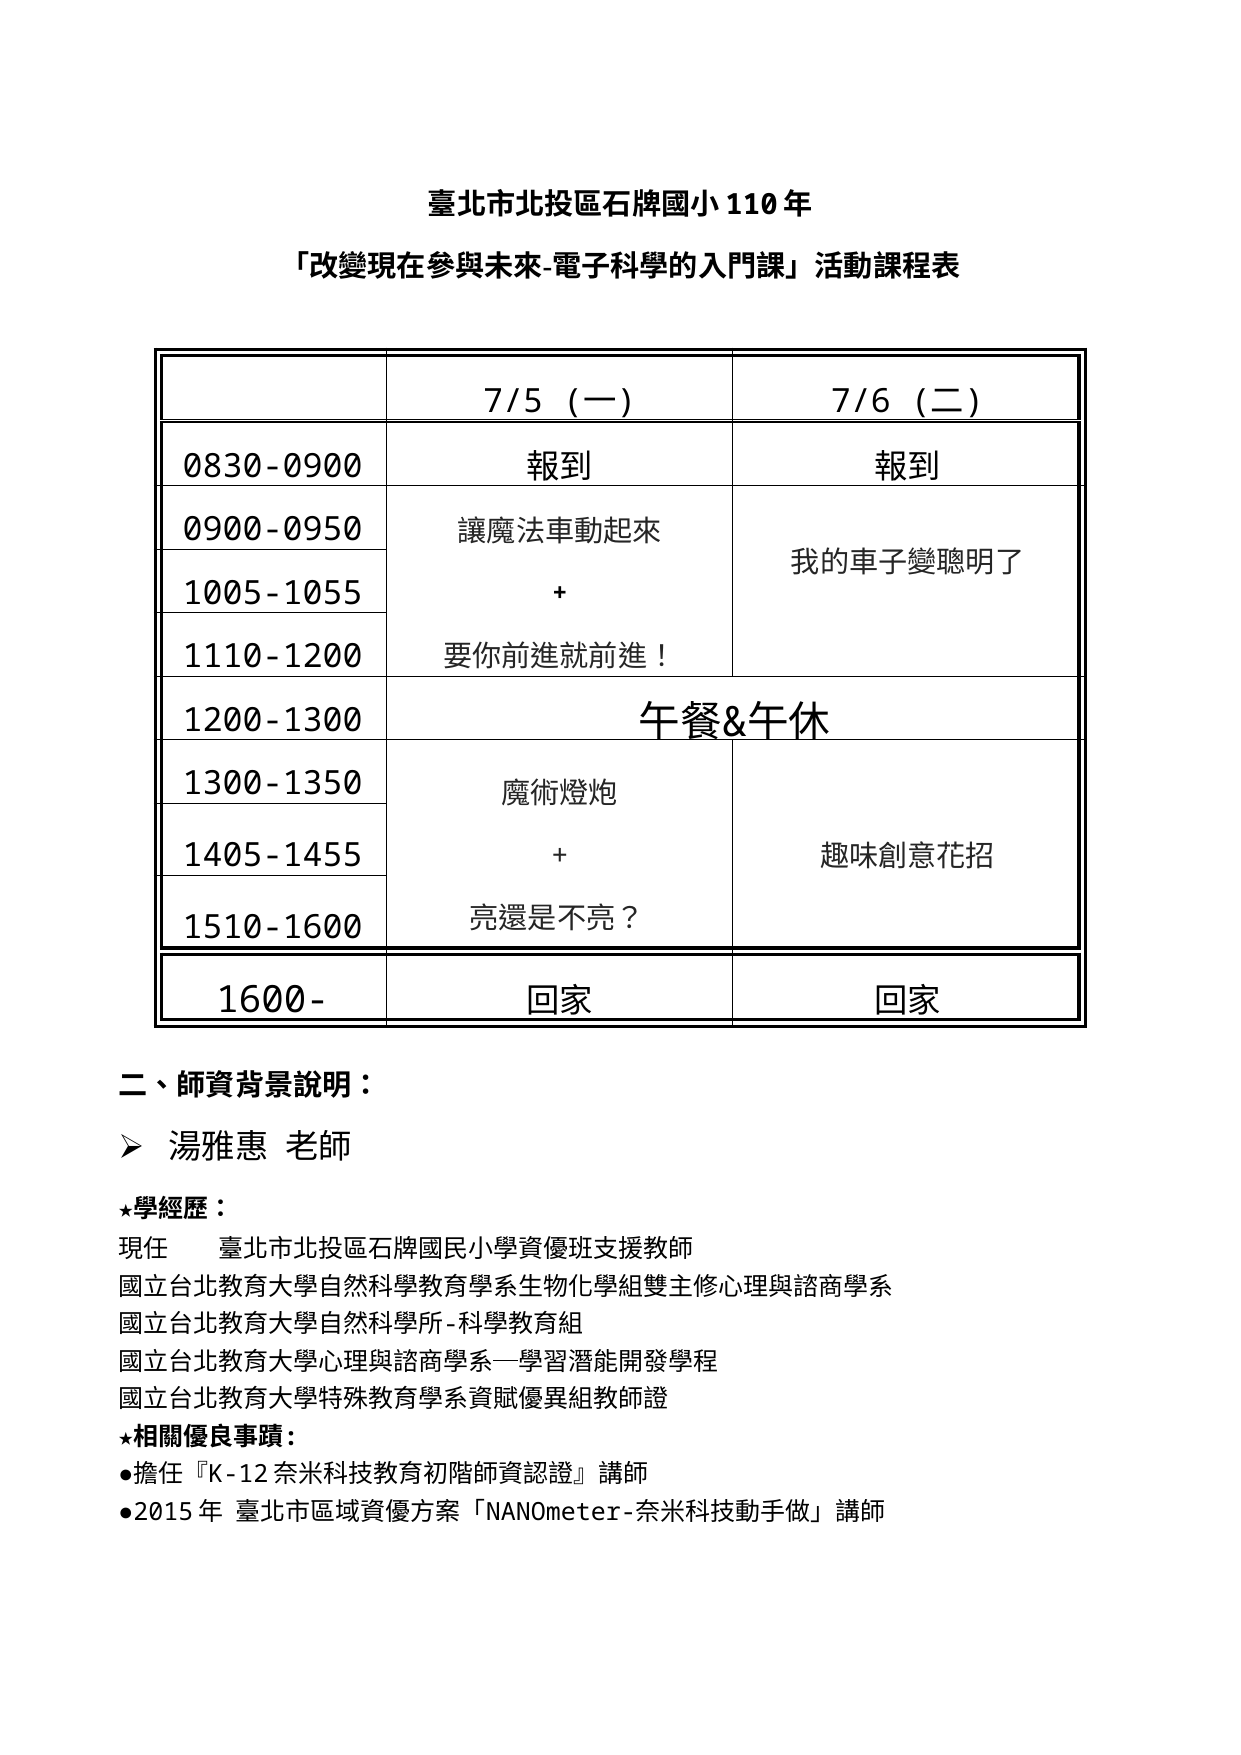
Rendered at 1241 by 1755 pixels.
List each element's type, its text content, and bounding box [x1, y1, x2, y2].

table_cell 0900-0950 [163, 486, 386, 548]
table_cell 回家 [733, 946, 1082, 1018]
table_header [158, 351, 386, 419]
text 臺北市北投區石牌國小110年 [118, 160, 1122, 222]
text 國立台北教育大學心理與諮商學系─學習潛能開發學程 [118, 1340, 1122, 1378]
table_cell 讓魔法車動起來 + 要你前進就前進！ [387, 486, 732, 676]
text 國立台北教育大學自然科學教育學系生物化學組雙主修心理與諮商學系 [118, 1265, 1122, 1303]
text 國立台北教育大學自然科學所-科學教育組 [118, 1303, 1122, 1340]
table_header 7/6 (二) [733, 351, 1082, 419]
table_cell 報到 [387, 423, 732, 485]
table_cell 1405-1455 [163, 804, 386, 874]
text ★相關優良事蹟: [118, 1415, 1122, 1453]
table_cell 1005-1055 [163, 550, 386, 612]
text ●2015年 臺北市區域資優方案「NANOmeter-奈米科技動手做」講師 [118, 1490, 1122, 1528]
table_cell 我的車子變聰明了 [733, 486, 1077, 676]
table_header [163, 357, 386, 419]
table_cell 1600- [158, 946, 386, 1018]
table_cell 午餐&午休 [387, 677, 1077, 739]
text ●擔任『K-12奈米科技教育初階師資認證』講師 [118, 1453, 1122, 1490]
table_cell 0830-0900 [163, 423, 386, 485]
table_cell 魔術燈炮 + 亮還是不亮？ [387, 740, 732, 946]
text 現任 臺北市北投區石牌國民小學資優班支援教師 [118, 1228, 1122, 1265]
table_cell 1300-1350 [163, 740, 386, 803]
table_cell 報到 [733, 423, 1077, 485]
table_cell 回家 [387, 956, 732, 1018]
table_header 7/5 (一) [387, 357, 732, 419]
text 二、師資背景說明： [118, 1065, 1122, 1103]
table_cell 趣味創意花招 [733, 740, 1077, 946]
text ★學經歷： [118, 1165, 1122, 1228]
text 「改變現在參與未來-電子科學的入門課」活動課程表 [118, 222, 1122, 285]
table_cell 1110-1200 [163, 613, 386, 676]
table_cell 1510-1600 [163, 876, 386, 946]
table_cell 1200-1300 [163, 677, 386, 739]
list 湯雅惠 老師 [118, 1103, 1122, 1165]
text 國立台北教育大學特殊教育學系資賦優異組教師證 [118, 1378, 1122, 1415]
